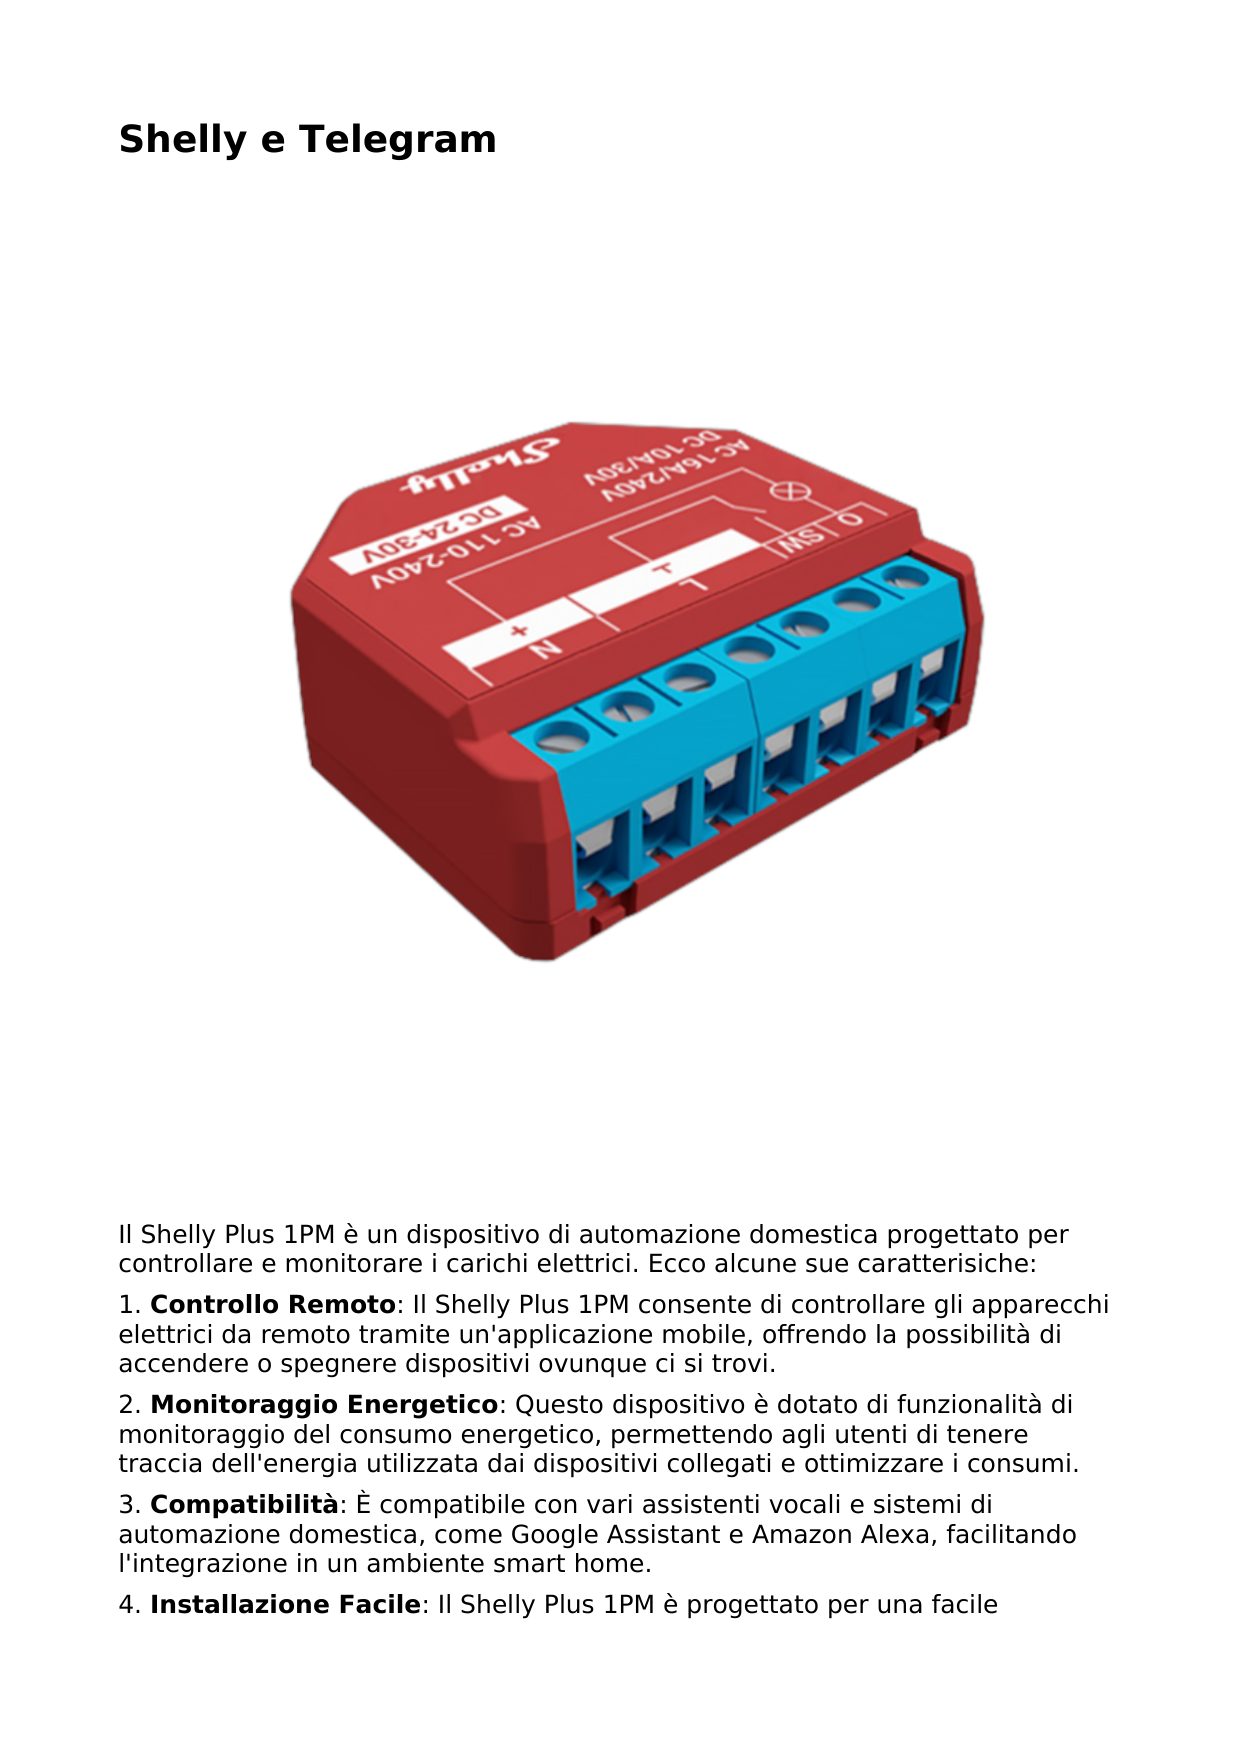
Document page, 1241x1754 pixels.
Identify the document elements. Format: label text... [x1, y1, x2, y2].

picture [118, 174, 1123, 1179]
text 3. Compatibilità: È compatibile con vari assistenti vocali e sistemi di automazione domestica, come Google Assistant e Amazon Alexa, facilitando l'integrazione in un ambiente smart home. [118, 1491, 1122, 1578]
text 1. Controllo Remoto: Il Shelly Plus 1PM consente di controllare gli apparecchi elettrici da remoto tramite un'applicazione mobile, offrendo la possibilità di accendere o spegnere dispositivi ovunque ci si trovi. [118, 1291, 1122, 1378]
text 4. Installazione Facile: Il Shelly Plus 1PM è progettato per una facile [118, 1591, 1122, 1620]
text 2. Monitoraggio Energetico: Questo dispositivo è dotato di funzionalità di monitoraggio del consumo energetico, permettendo agli utenti di tenere traccia dell'energia utilizzata dai dispositivi collegati e ottimizzare i consumi. [118, 1391, 1122, 1478]
subtitle Shelly e Telegram [118, 118, 1122, 162]
text Il Shelly Plus 1PM è un dispositivo di automazione domestica progettato per controllare e monitorare i carichi elettrici. Ecco alcune sue caratterisiche: [118, 1220, 1122, 1278]
